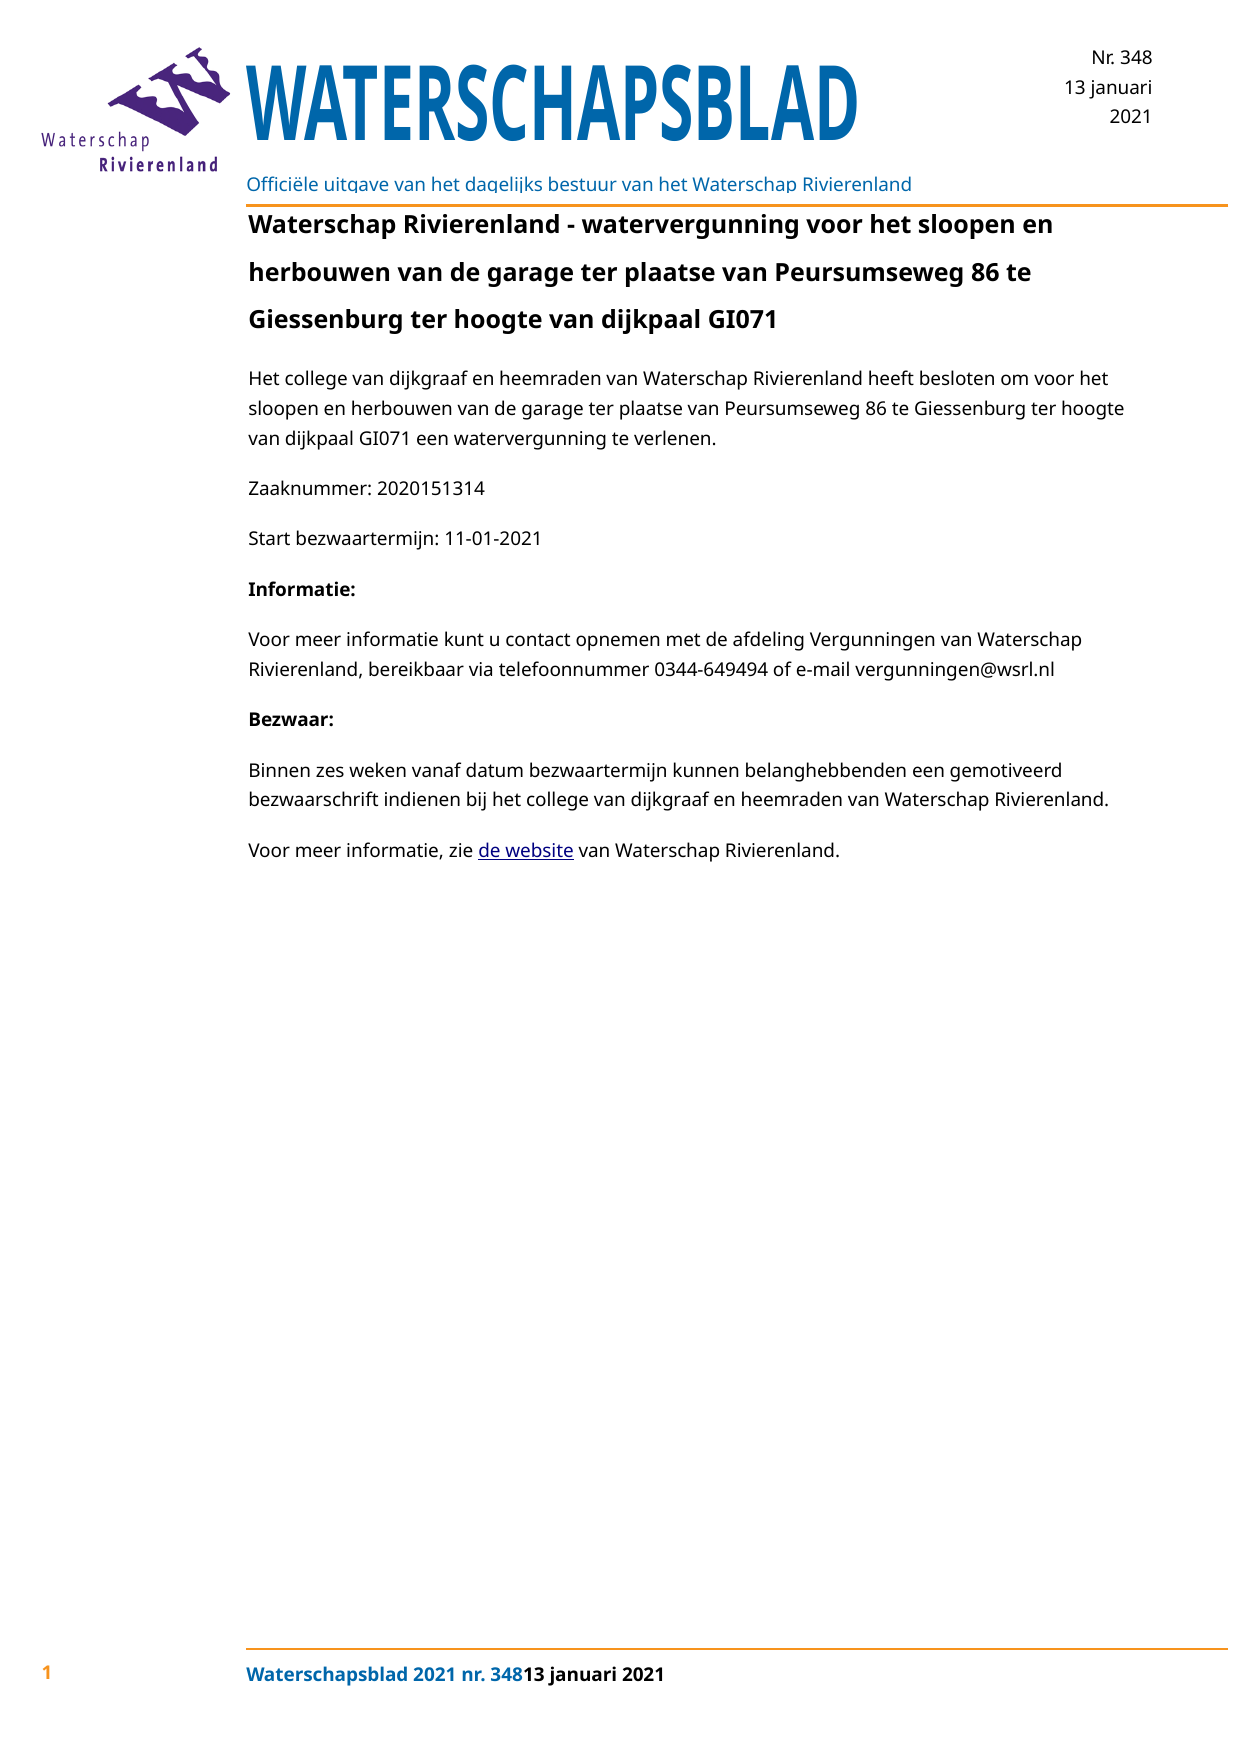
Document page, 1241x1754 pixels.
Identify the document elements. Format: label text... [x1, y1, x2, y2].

text Waterschap Rivierenland - watervergunning voor het sloopen en herbouwen van de garage ter plaatse van Peursumseweg 86 te Giessenburg ter hoogte van dijkpaal GI071 [248, 207, 1152, 336]
text Het college van dijkgraaf en heemraden van Waterschap Rivierenland heeft besloten om voor het sloopen en herbouwen van de garage ter plaatse van Peursumseweg 86 te Giessenburg ter hoogte van dijkpaal GI071 een watervergunning te verlenen. [248, 366, 1152, 450]
text Bezwaar: [248, 706, 1152, 732]
text Zaaknummer: 2020151314 [248, 475, 1152, 501]
text Voor meer informatie kunt u contact opnemen met de afdeling Vergunningen van Waterschap Rivierenland, bereikbaar via telefoonnummer 0344-649494 of e-mail vergunningen@wsrl.nl [248, 626, 1152, 682]
text Voor meer informatie, zie de website van Waterschap Rivierenland. [248, 837, 1152, 862]
text Informatie: [248, 576, 1152, 602]
text Start bezwaartermijn: 11-01-2021 [248, 526, 1152, 551]
picture [41, 47, 231, 172]
text Binnen zes weken vanaf datum bezwaartermijn kunnen belanghebbenden een gemotiveerd bezwaarschrift indienen bij het college van dijkgraaf en heemraden van Waterschap Rivierenland. [248, 757, 1152, 812]
